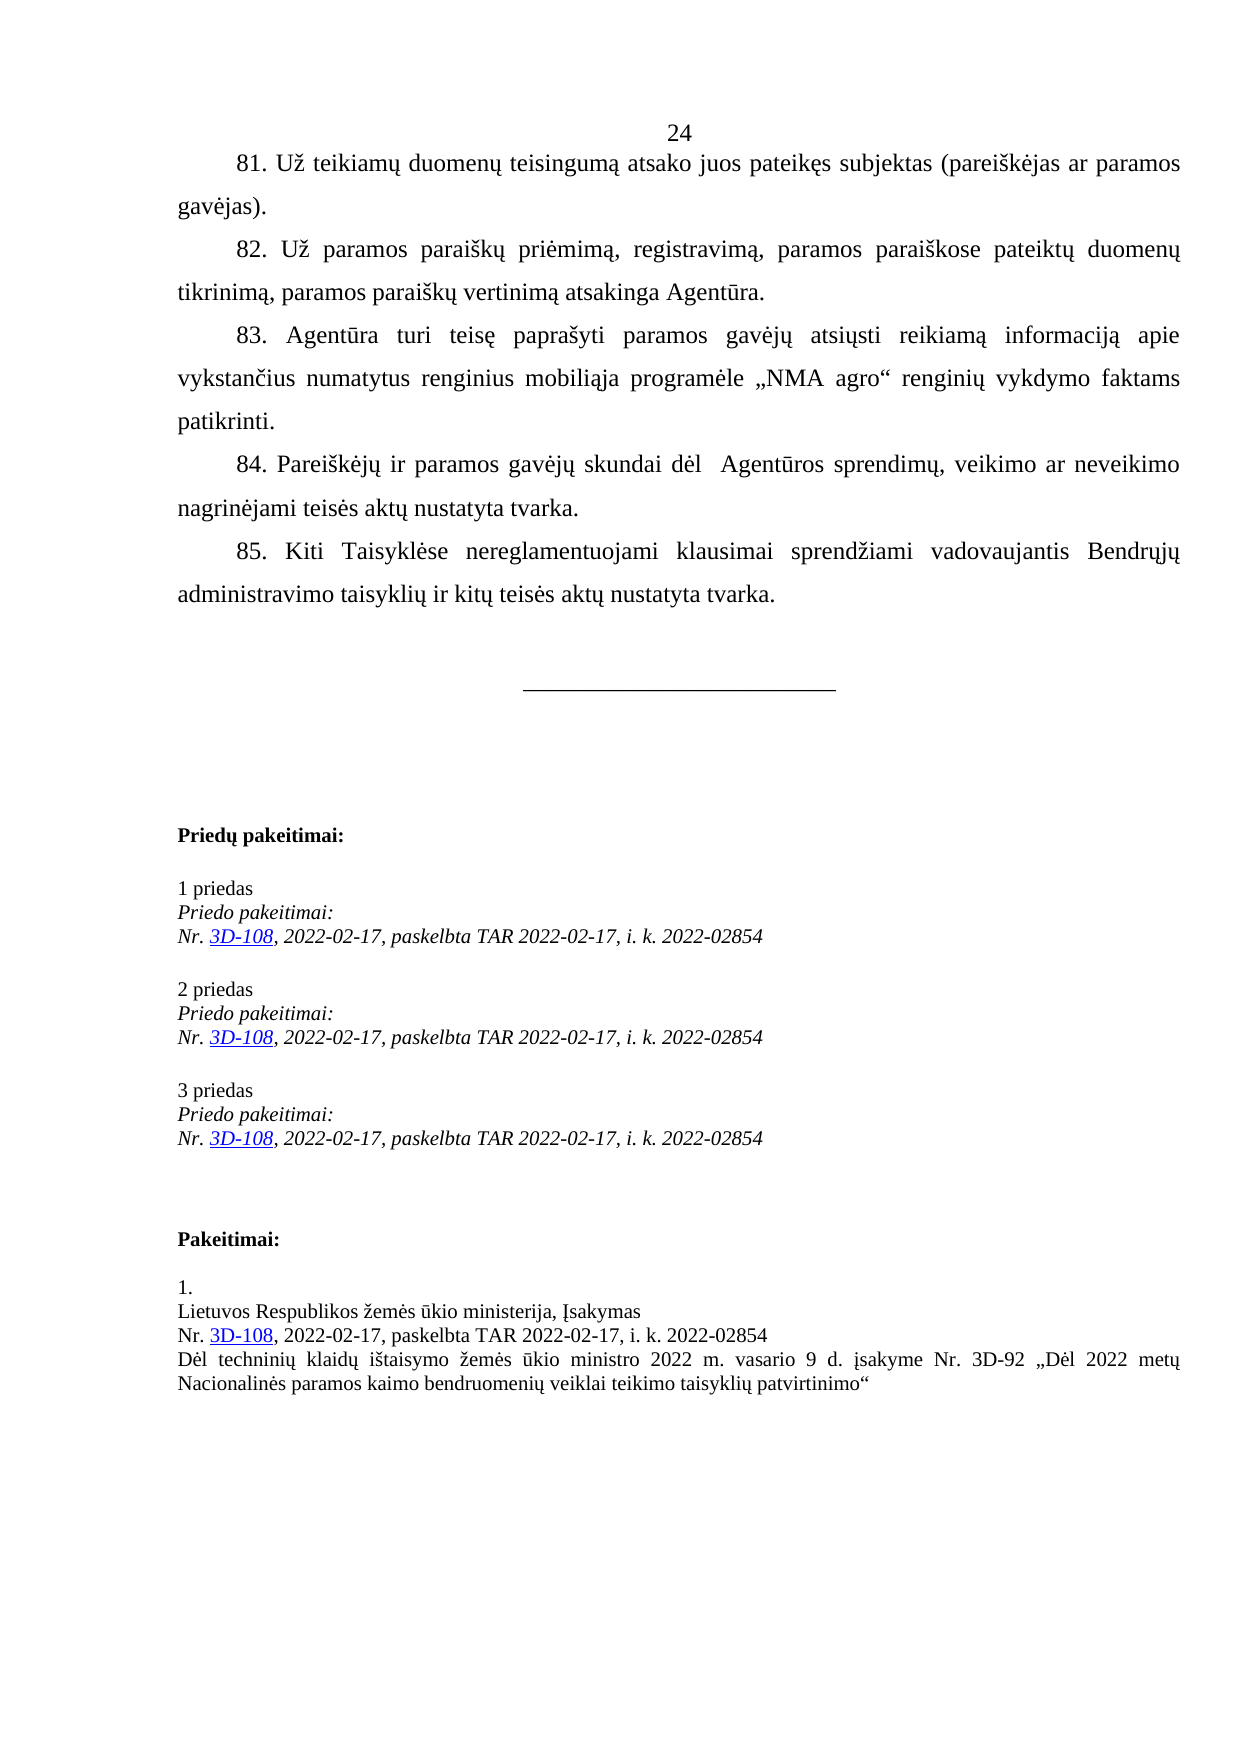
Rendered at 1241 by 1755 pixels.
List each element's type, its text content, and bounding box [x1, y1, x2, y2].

text 83. Agentūra turi teisę paprašyti paramos gavėjų atsiųsti reikiamą informaciją apie vykstančius numatytus renginius mobiliąja programėle „NMA agro“ renginių vykdymo faktams patikrinti. [177, 320, 1181, 435]
text Priedų pakeitimai: [177, 823, 1181, 847]
text 82. Už paramos paraiškų priėmimą, registravimą, paramos paraiškose pateiktų duomenų tikrinimą, paramos paraiškų vertinimą atsakinga Agentūra. [177, 234, 1181, 306]
text 84. Pareiškėjų ir paramos gavėjų skundai dėl Agentūros sprendimų, veikimo ar neveikimo nagrinėjami teisės aktų nustatyta tvarka. [177, 449, 1181, 521]
text Nr. 3D-108, 2022-02-17, paskelbta TAR 2022-02-17, i. k. 2022-02854 [177, 1126, 1181, 1150]
text Priedo pakeitimai: [177, 900, 1181, 924]
text Nr. 3D-108, 2022-02-17, paskelbta TAR 2022-02-17, i. k. 2022-02854 [177, 1025, 1181, 1049]
text Dėl techninių klaidų ištaisymo žemės ūkio ministro 2022 m. vasario 9 d. įsakyme Nr. 3D-92 „Dėl 2022 metų Nacionalinės paramos kaimo bendruomenių veiklai teikimo taisyklių patvirtinimo“ [177, 1347, 1181, 1395]
text Priedo pakeitimai: [177, 1102, 1181, 1126]
text 3 priedas [177, 1078, 1181, 1102]
text Pakeitimai: [177, 1227, 1181, 1251]
text 1 priedas [177, 876, 1181, 900]
text 1. [177, 1275, 1181, 1299]
text 2 priedas [177, 977, 1181, 1001]
text Nr. 3D-108, 2022-02-17, paskelbta TAR 2022-02-17, i. k. 2022-02854 [177, 924, 1181, 948]
text Lietuvos Respublikos žemės ūkio ministerija, Įsakymas [177, 1299, 1181, 1323]
text 81. Už teikiamų duomenų teisingumą atsako juos pateikęs subjektas (pareiškėjas ar paramos gavėjas). [177, 148, 1181, 219]
text Priedo pakeitimai: [177, 1001, 1181, 1025]
text 85. Kiti Taisyklėse nereglamentuojami klausimai sprendžiami vadovaujantis Bendrųjų administravimo taisyklių ir kitų teisės aktų nustatyta tvarka. [177, 536, 1181, 608]
text _________________________ [177, 665, 1181, 694]
text Nr. 3D-108, 2022-02-17, paskelbta TAR 2022-02-17, i. k. 2022-02854 [177, 1323, 1181, 1347]
